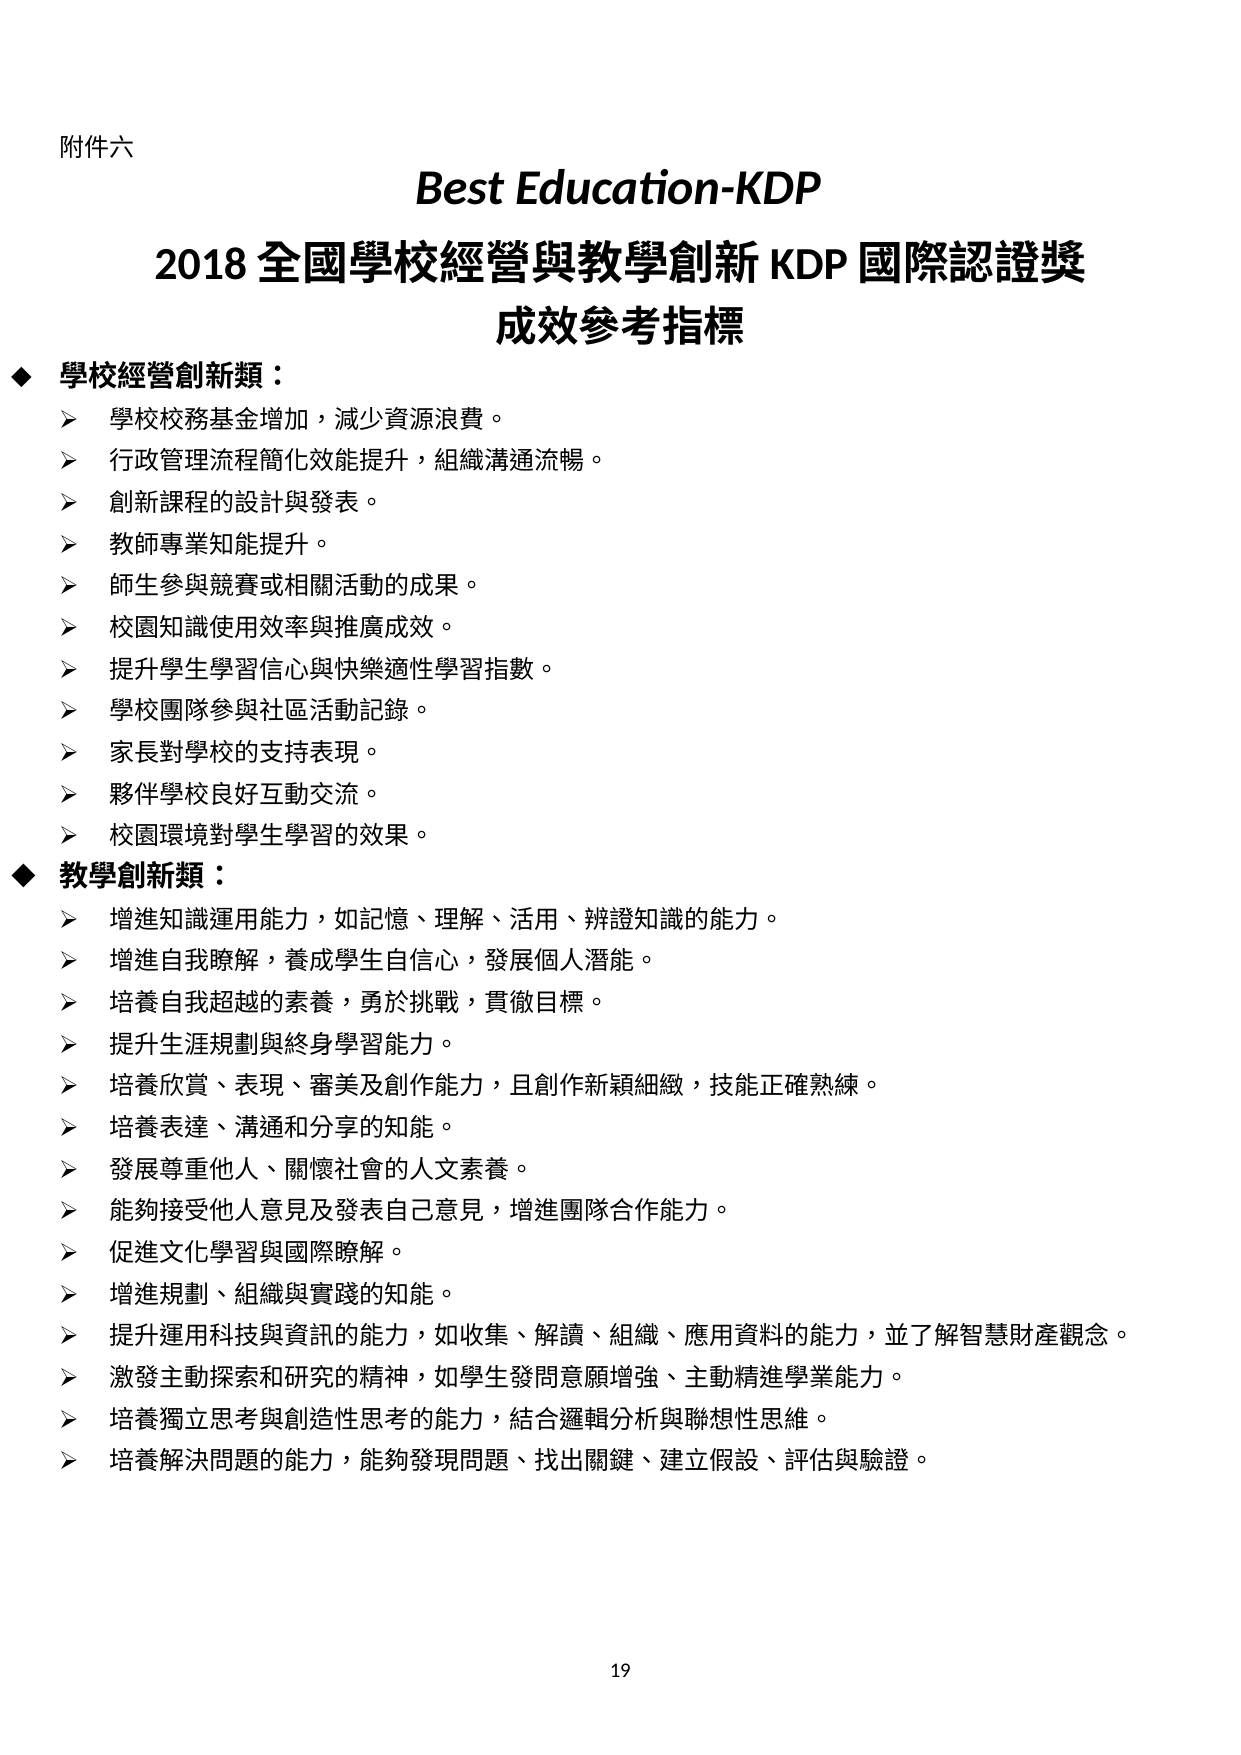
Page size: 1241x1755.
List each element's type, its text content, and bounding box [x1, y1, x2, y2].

list 提升生涯規劃與終身學習能力。 [59, 1020, 1181, 1061]
list 發展尊重他人、關懷社會的人文素養。 [59, 1145, 1181, 1186]
list 夥伴學校良好互動交流。 [59, 770, 1181, 811]
list 師生參與競賽或相關活動的成果。 [59, 561, 1181, 603]
list 增進自我瞭解，養成學生自信心，發展個人潛能。 [59, 936, 1181, 978]
list 培養獨立思考與創造性思考的能力，結合邏輯分析與聯想性思維。 [59, 1395, 1181, 1436]
list 校園知識使用效率與推廣成效。 [59, 603, 1181, 645]
list 提升學生學習信心與快樂適性學習指數。 [59, 645, 1181, 686]
list 增進規劃、組織與實踐的知能。 [59, 1270, 1181, 1311]
list 學校校務基金增加，減少資源浪費。 [59, 395, 1181, 436]
list 創新課程的設計與發表。 [59, 478, 1181, 520]
list 促進文化學習與國際瞭解。 [59, 1228, 1181, 1270]
list 提升運用科技與資訊的能力，如收集、解讀、組織、應用資料的能力，並了解智慧財產觀念。 [59, 1311, 1181, 1353]
list 激發主動探索和研究的精神，如學生發問意願增強、主動精進學業能力。 [59, 1353, 1181, 1395]
list 培養解決問題的能力，能夠發現問題、找出關鍵、建立假設、評估與驗證。 [59, 1436, 1181, 1478]
list 培養欣賞、表現、審美及創作能力，且創作新穎細緻，技能正確熟練。 [59, 1061, 1181, 1103]
list 行政管理流程簡化效能提升，組織溝通流暢。 [59, 436, 1181, 478]
text 2018全國學校經營與教學創新KDP國際認證獎 [59, 226, 1181, 293]
list 教師專業知能提升。 [59, 520, 1181, 561]
list 培養自我超越的素養，勇於挑戰，貫徹目標。 [59, 978, 1181, 1020]
text 附件六 [59, 118, 1181, 166]
text 成效參考指標 [59, 293, 1181, 353]
text Best Education-KDP [59, 166, 1181, 214]
list 教學創新類： [9, 853, 1181, 895]
list 培養表達、溝通和分享的知能。 [59, 1103, 1181, 1145]
list 學校團隊參與社區活動記錄。 [59, 686, 1181, 728]
list 學校經營創新類： [9, 353, 1181, 395]
list 增進知識運用能力，如記憶、理解、活用、辨證知識的能力。 [59, 895, 1181, 936]
list 能夠接受他人意見及發表自己意見，增進團隊合作能力。 [59, 1186, 1181, 1228]
list 校園環境對學生學習的效果。 [59, 811, 1181, 853]
list 家長對學校的支持表現。 [59, 728, 1181, 770]
